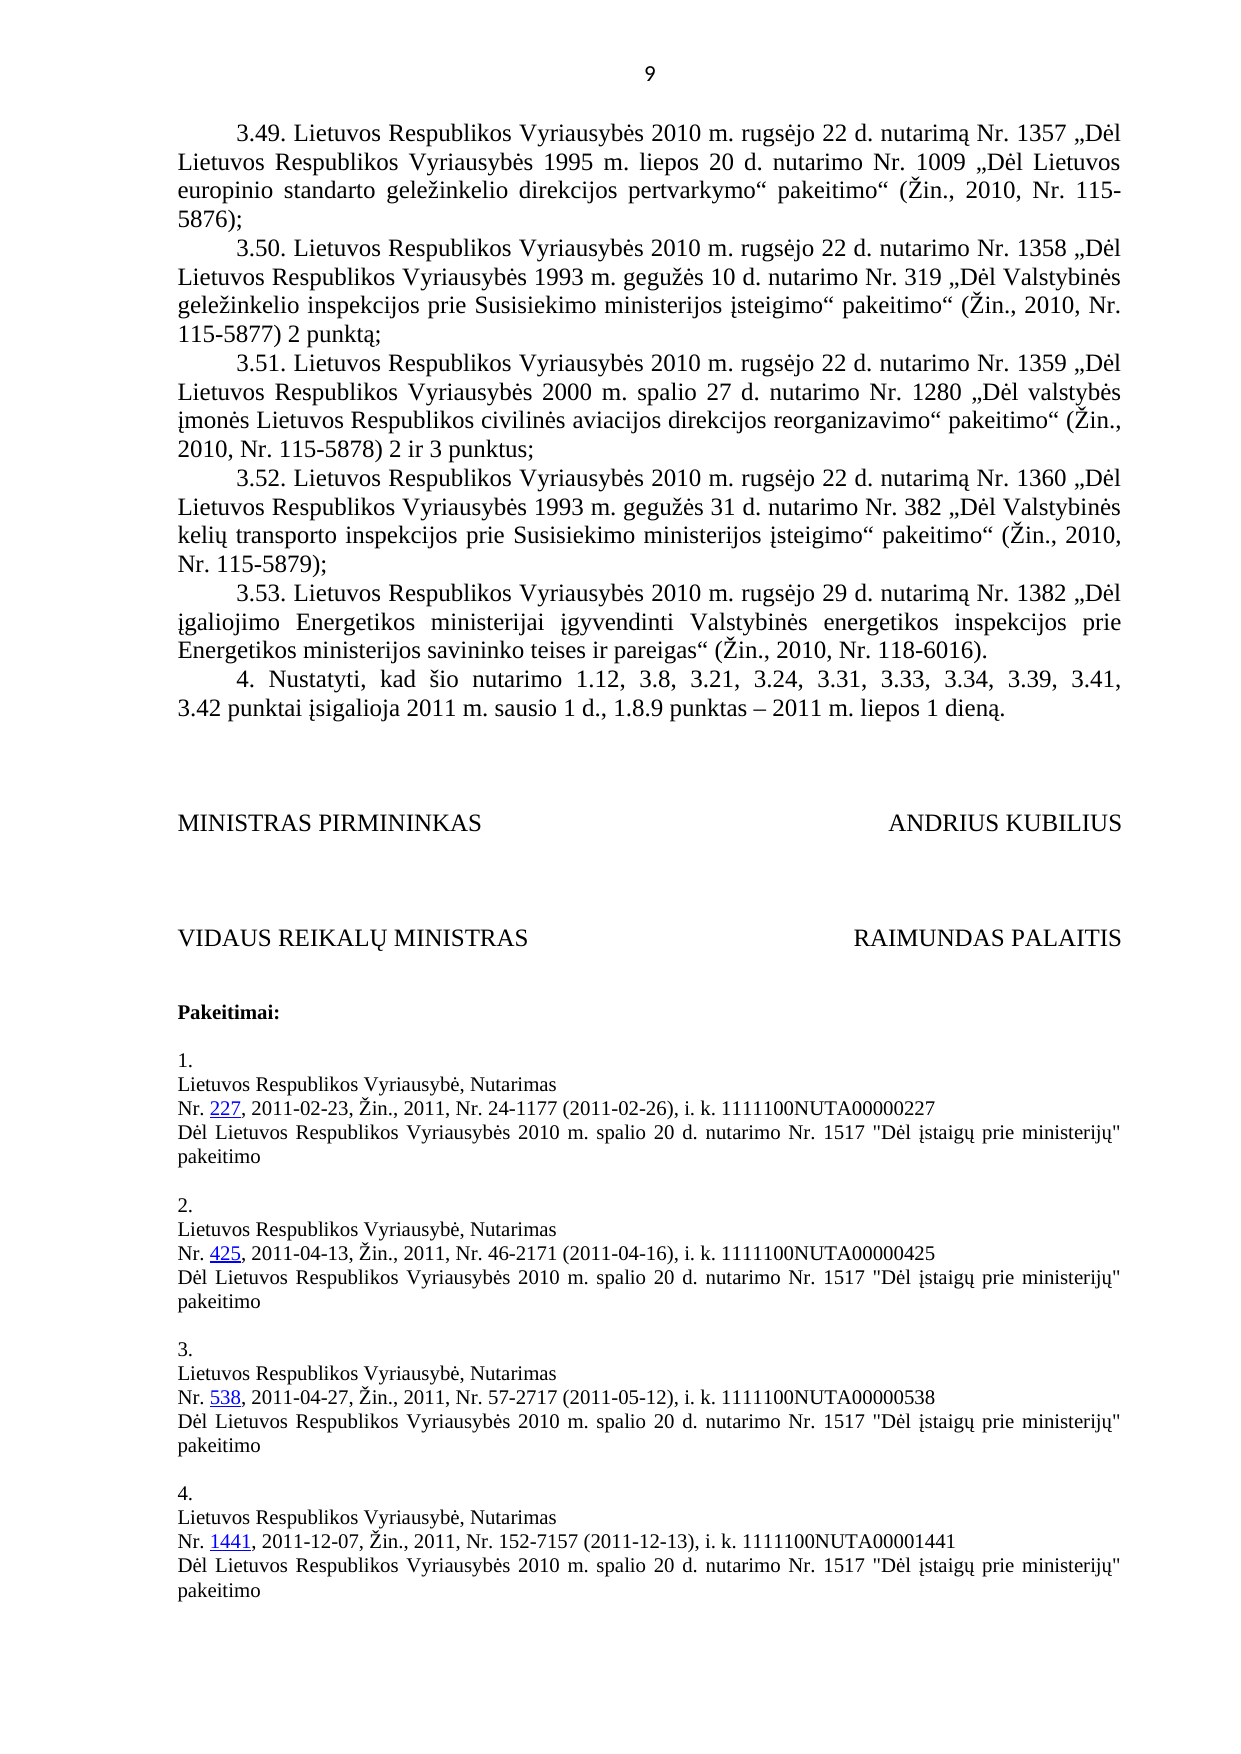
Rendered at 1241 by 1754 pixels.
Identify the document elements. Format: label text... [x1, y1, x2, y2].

text 4. [177, 1481, 1122, 1505]
text Nr. 538, 2011-04-27, Žin., 2011, Nr. 57-2717 (2011-05-12), i. k. 1111100NUTA00000538 [177, 1385, 1122, 1409]
text Nr. 227, 2011-02-23, Žin., 2011, Nr. 24-1177 (2011-02-26), i. k. 1111100NUTA00000227 [177, 1096, 1122, 1120]
text 3.53. Lietuvos Respublikos Vyriausybės 2010 m. rugsėjo 29 d. nutarimą Nr. 1382 „Dėl įgaliojimo Energetikos ministerijai įgyvendinti Valstybinės energetikos inspekcijos prie Energetikos ministerijos savininko teises ir pareigas“ (Žin., 2010, Nr. 118-6016). [177, 578, 1122, 664]
text Nr. 425, 2011-04-13, Žin., 2011, Nr. 46-2171 (2011-04-16), i. k. 1111100NUTA00000425 [177, 1241, 1122, 1265]
text Dėl Lietuvos Respublikos Vyriausybės 2010 m. spalio 20 d. nutarimo Nr. 1517 "Dėl įstaigų prie ministerijų" pakeitimo [177, 1120, 1122, 1168]
text Nr. 1441, 2011-12-07, Žin., 2011, Nr. 152-7157 (2011-12-13), i. k. 1111100NUTA00001441 [177, 1529, 1122, 1553]
text Dėl Lietuvos Respublikos Vyriausybės 2010 m. spalio 20 d. nutarimo Nr. 1517 "Dėl įstaigų prie ministerijų" pakeitimo [177, 1409, 1122, 1457]
text 3.50. Lietuvos Respublikos Vyriausybės 2010 m. rugsėjo 22 d. nutarimo Nr. 1358 „Dėl Lietuvos Respublikos Vyriausybės 1993 m. gegužės 10 d. nutarimo Nr. 319 „Dėl Valstybinės geležinkelio inspekcijos prie Susisiekimo ministerijos įsteigimo“ pakeitimo“ (Žin., 2010, Nr. 115-5877) 2 punktą; [177, 233, 1122, 348]
text 3.49. Lietuvos Respublikos Vyriausybės 2010 m. rugsėjo 22 d. nutarimą Nr. 1357 „Dėl Lietuvos Respublikos Vyriausybės 1995 m. liepos 20 d. nutarimo Nr. 1009 „Dėl Lietuvos europinio standarto geležinkelio direkcijos pertvarkymo“ pakeitimo“ (Žin., 2010, Nr. 115-5876); [177, 118, 1122, 233]
text 1. [177, 1048, 1122, 1072]
text 3.51. Lietuvos Respublikos Vyriausybės 2010 m. rugsėjo 22 d. nutarimo Nr. 1359 „Dėl Lietuvos Respublikos Vyriausybės 2000 m. spalio 27 d. nutarimo Nr. 1280 „Dėl valstybės įmonės Lietuvos Respublikos civilinės aviacijos direkcijos reorganizavimo“ pakeitimo“ (Žin., 2010, Nr. 115-5878) 2 ir 3 punktus; [177, 348, 1122, 463]
text 2. [177, 1192, 1122, 1217]
text 3.52. Lietuvos Respublikos Vyriausybės 2010 m. rugsėjo 22 d. nutarimą Nr. 1360 „Dėl Lietuvos Respublikos Vyriausybės 1993 m. gegužės 31 d. nutarimo Nr. 382 „Dėl Valstybinės kelių transporto inspekcijos prie Susisiekimo ministerijos įsteigimo“ pakeitimo“ (Žin., 2010, Nr. 115-5879); [177, 463, 1122, 578]
text 3. [177, 1337, 1122, 1361]
text Lietuvos Respublikos Vyriausybė, Nutarimas [177, 1072, 1122, 1096]
text Dėl Lietuvos Respublikos Vyriausybės 2010 m. spalio 20 d. nutarimo Nr. 1517 "Dėl įstaigų prie ministerijų" pakeitimo [177, 1265, 1122, 1313]
text Lietuvos Respublikos Vyriausybė, Nutarimas [177, 1505, 1122, 1529]
text Pakeitimai: [177, 1000, 1122, 1024]
text Lietuvos Respublikos Vyriausybė, Nutarimas [177, 1361, 1122, 1385]
text MINISTRAS PIRMININKAS ANDRIUS KUBILIUS [177, 808, 1122, 837]
text Dėl Lietuvos Respublikos Vyriausybės 2010 m. spalio 20 d. nutarimo Nr. 1517 "Dėl įstaigų prie ministerijų" pakeitimo [177, 1553, 1122, 1602]
text VIDAUS REIKALŲ MINISTRAS RAIMUNDAS PALAITIS [177, 923, 1122, 952]
text Lietuvos Respublikos Vyriausybė, Nutarimas [177, 1217, 1122, 1241]
text 4. Nustatyti, kad šio nutarimo 1.12, 3.8, 3.21, 3.24, 3.31, 3.33, 3.34, 3.39, 3.41, 3.42 punktai įsigalioja 2011 m. sausio 1 d., 1.8.9 punktas – 2011 m. liepos 1 dieną. [177, 664, 1122, 722]
